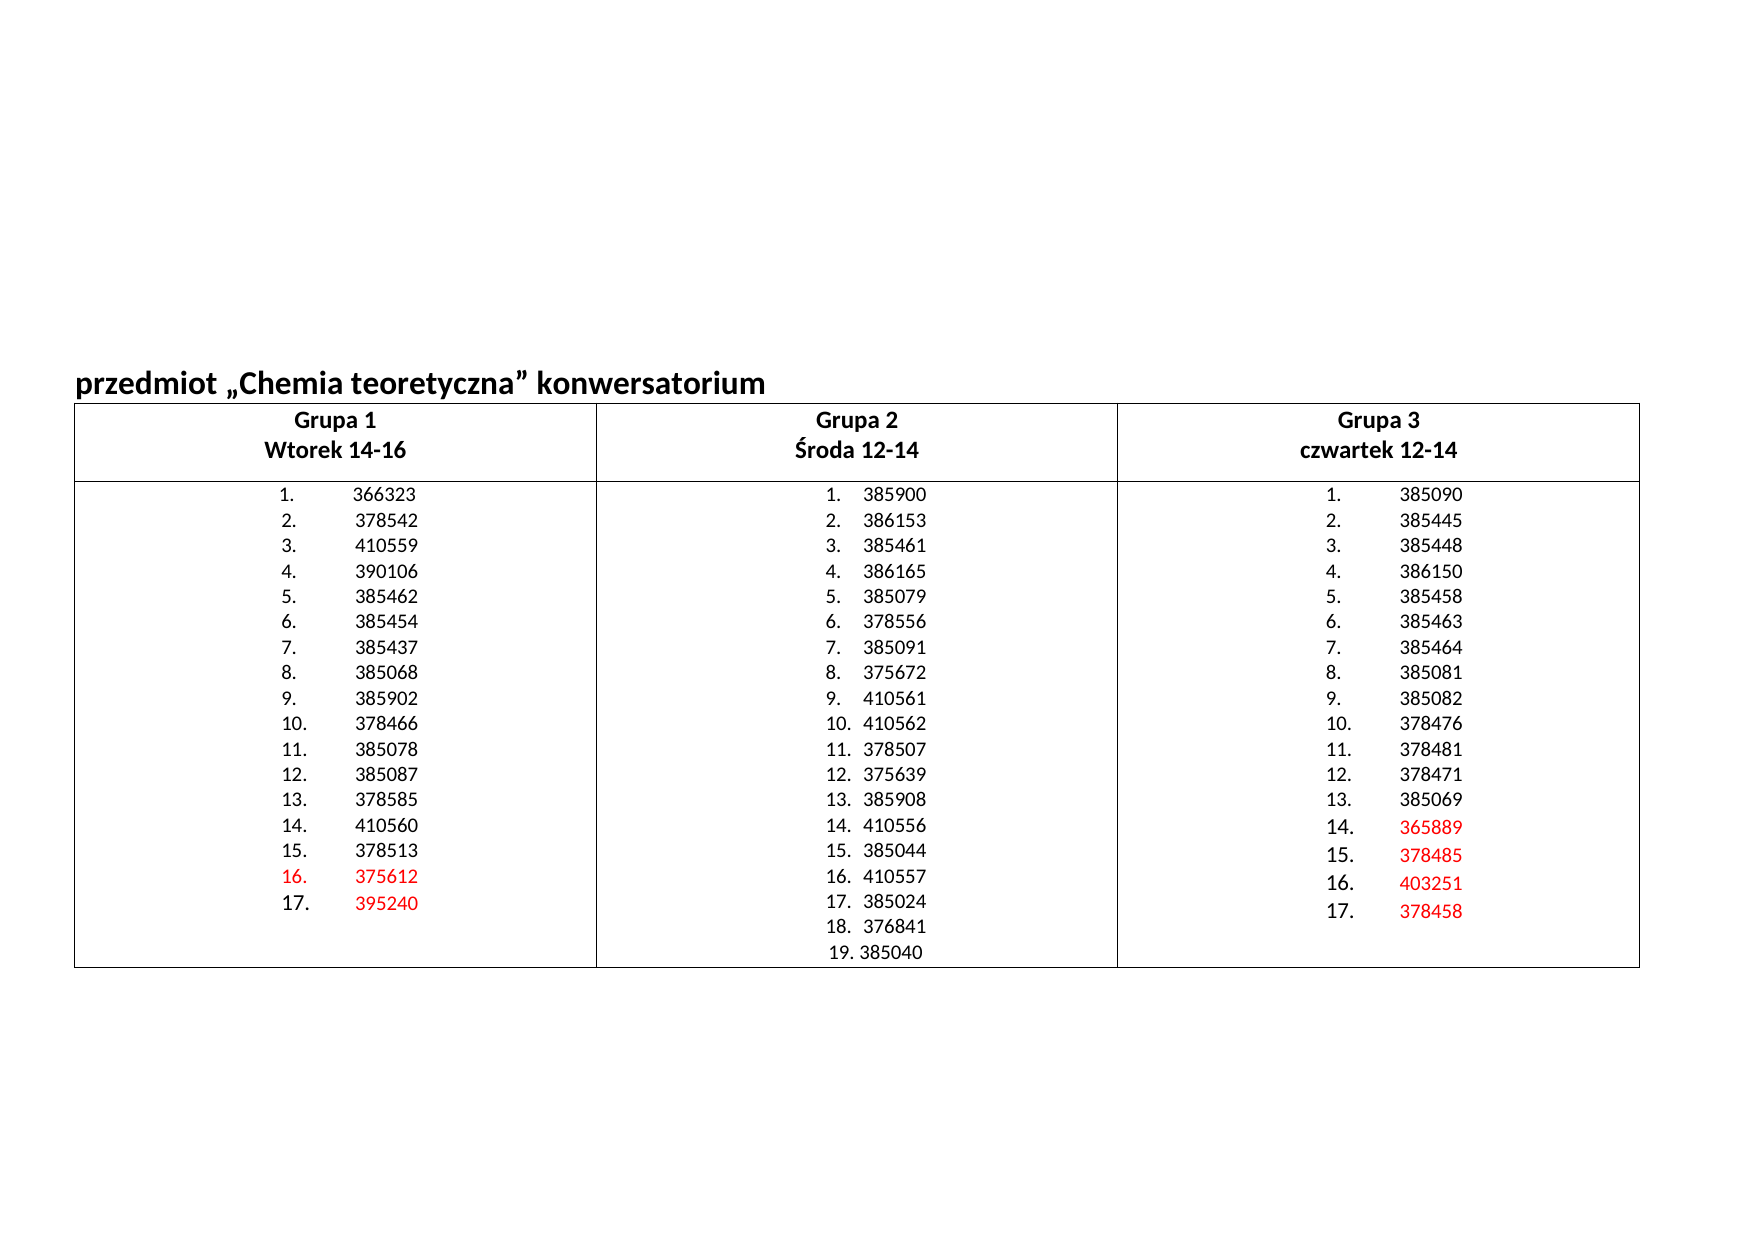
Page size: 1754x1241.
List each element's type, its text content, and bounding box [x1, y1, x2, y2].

table_header Grupa 2 Środa 12-14 [597, 404, 1117, 481]
table_cell 385090 385445 385448 386150 385458 385463 385464 385081 385082 378476 378481 378471 385069 365889 378485 403251 378458 [1118, 482, 1639, 967]
table_header Grupa 1 Wtorek 14-16 [75, 404, 596, 481]
table_cell 385900 386153 385461 386165 385079 378556 385091 375672 410561 410562 378507 375639 385908 410556 385044 410557 385024 376841 19. 385040 [597, 482, 1117, 967]
table_cell 366323 378542 410559 390106 385462 385454 385437 385068 385902 378466 385078 385087 378585 410560 378513 375612 395240 [75, 482, 596, 967]
text przedmiot „Chemia teoretyczna” konwersatorium [75, 362, 1679, 403]
table_header Grupa 3 czwartek 12-14 [1118, 404, 1639, 481]
